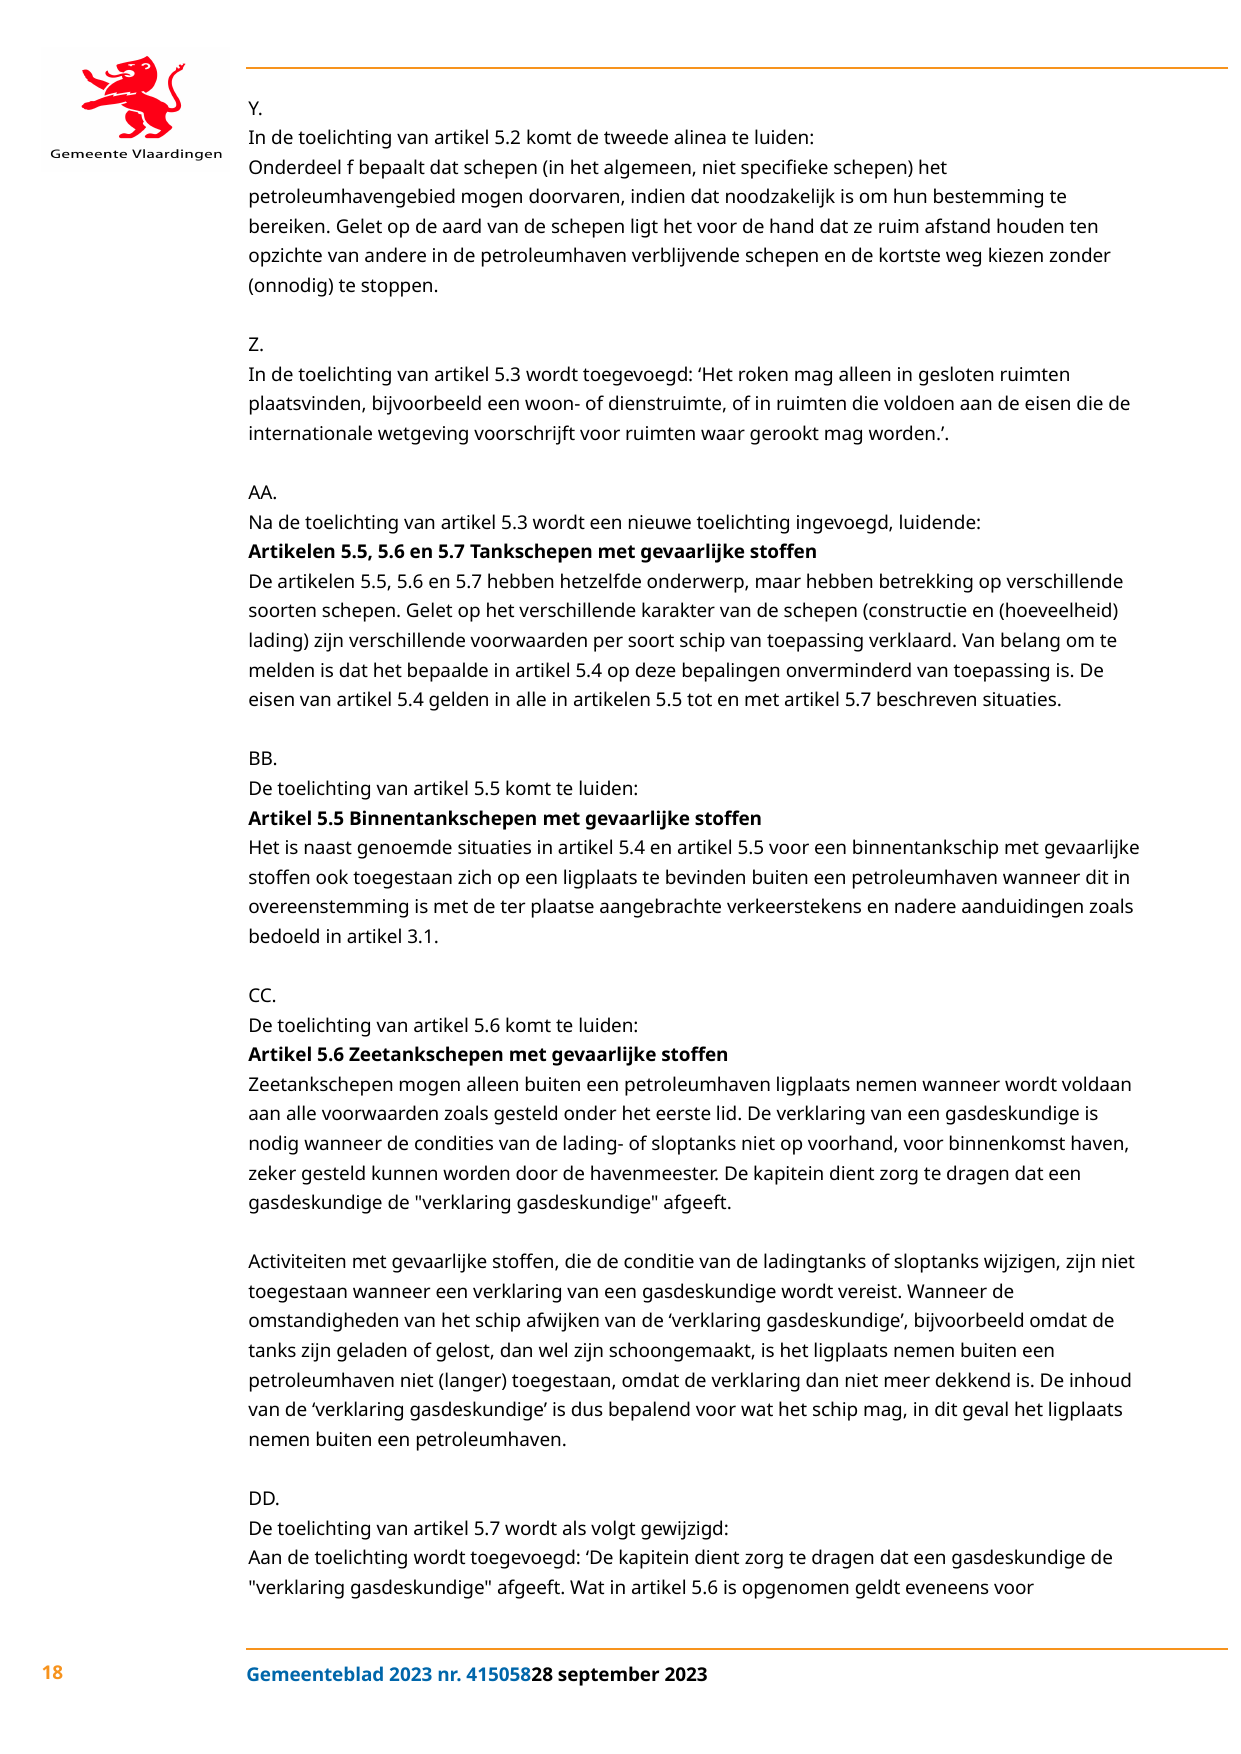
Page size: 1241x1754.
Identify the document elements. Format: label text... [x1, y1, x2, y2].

text Activiteiten met gevaarlijke stoffen, die de conditie van de ladingtanks of sloptanks wijzigen, zijn niet toegestaan wanneer een verklaring van een gasdeskundige wordt vereist. Wanneer de omstandigheden van het schip afwijken van de ‘verklaring gasdeskundige’, bijvoorbeeld omdat de tanks zijn geladen of gelost, dan wel zijn schoongemaakt, is het ligplaats nemen buiten een petroleumhaven niet (langer) toegestaan, omdat de verklaring dan niet meer dekkend is. De inhoud van de ‘verklaring gasdeskundige’ is dus bepalend voor wat het schip mag, in dit geval het ligplaats nemen buiten een petroleumhaven. [248, 1248, 1152, 1452]
text AA. [248, 479, 1152, 505]
text De artikelen 5.5, 5.6 en 5.7 hebben hetzelfde onderwerp, maar hebben betrekking op verschillende soorten schepen. Gelet op het verschillende karakter van de schepen (constructie en (hoeveelheid) lading) zijn verschillende voorwaarden per soort schip van toepassing verklaard. Van belang om te melden is dat het bepaalde in artikel 5.4 op deze bepalingen onverminderd van toepassing is. De eisen van artikel 5.4 gelden in alle in artikelen 5.5 tot en met artikel 5.7 beschreven situaties. [248, 568, 1152, 712]
text De toelichting van artikel 5.6 komt te luiden: [248, 1012, 1152, 1038]
text CC. [248, 982, 1152, 1008]
text In de toelichting van artikel 5.3 wordt toegevoegd: ‘Het roken mag alleen in gesloten ruimten plaatsvinden, bijvoorbeeld een woon- of dienstruimte, of in ruimten die voldoen aan de eisen die de internationale wetgeving voorschrijft voor ruimten waar gerookt mag worden.’. [248, 361, 1152, 446]
text De toelichting van artikel 5.7 wordt als volgt gewijzigd: [248, 1515, 1152, 1541]
text Artikel 5.6 Zeetankschepen met gevaarlijke stoffen [248, 1041, 1152, 1067]
text Artikel 5.5 Binnentankschepen met gevaarlijke stoffen [248, 805, 1152, 831]
text Na de toelichting van artikel 5.3 wordt een nieuwe toelichting ingevoegd, luidende: [248, 509, 1152, 535]
text In de toelichting van artikel 5.2 komt de tweede alinea te luiden: [248, 124, 1152, 150]
text Artikelen 5.5, 5.6 en 5.7 Tankschepen met gevaarlijke stoffen [248, 538, 1152, 564]
text Zeetankschepen mogen alleen buiten een petroleumhaven ligplaats nemen wanneer wordt voldaan aan alle voorwaarden zoals gesteld onder het eerste lid. De verklaring van een gasdeskundige is nodig wanneer de condities van de lading- of sloptanks niet op voorhand, voor binnenkomst haven, zeker gesteld kunnen worden door de havenmeester. De kapitein dient zorg te dragen dat een gasdeskundige de "verklaring gasdeskundige" afgeeft. [248, 1071, 1152, 1215]
text DD. [248, 1485, 1152, 1511]
text Onderdeel f bepaalt dat schepen (in het algemeen, niet specifieke schepen) het petroleumhavengebied mogen doorvaren, indien dat noodzakelijk is om hun bestemming te bereiken. Gelet op de aard van de schepen ligt het voor de hand dat ze ruim afstand houden ten opzichte van andere in de petroleumhaven verblijvende schepen en de kortste weg kiezen zonder (onnodig) te stoppen. [248, 154, 1152, 298]
text BB. [248, 746, 1152, 771]
text De toelichting van artikel 5.5 komt te luiden: [248, 775, 1152, 801]
text Z. [248, 331, 1152, 357]
text Y. [248, 95, 1152, 121]
text Het is naast genoemde situaties in artikel 5.4 en artikel 5.5 voor een binnentankschip met gevaarlijke stoffen ook toegestaan zich op een ligplaats te bevinden buiten een petroleumhaven wanneer dit in overeenstemming is met de ter plaatse aangebrachte verkeerstekens en nadere aanduidingen zoals bedoeld in artikel 3.1. [248, 834, 1152, 949]
text Aan de toelichting wordt toegevoegd: ‘De kapitein dient zorg te dragen dat een gasdeskundige de "verklaring gasdeskundige" afgeeft. Wat in artikel 5.6 is opgenomen geldt eveneens voor [248, 1544, 1152, 1600]
picture [41, 47, 231, 172]
